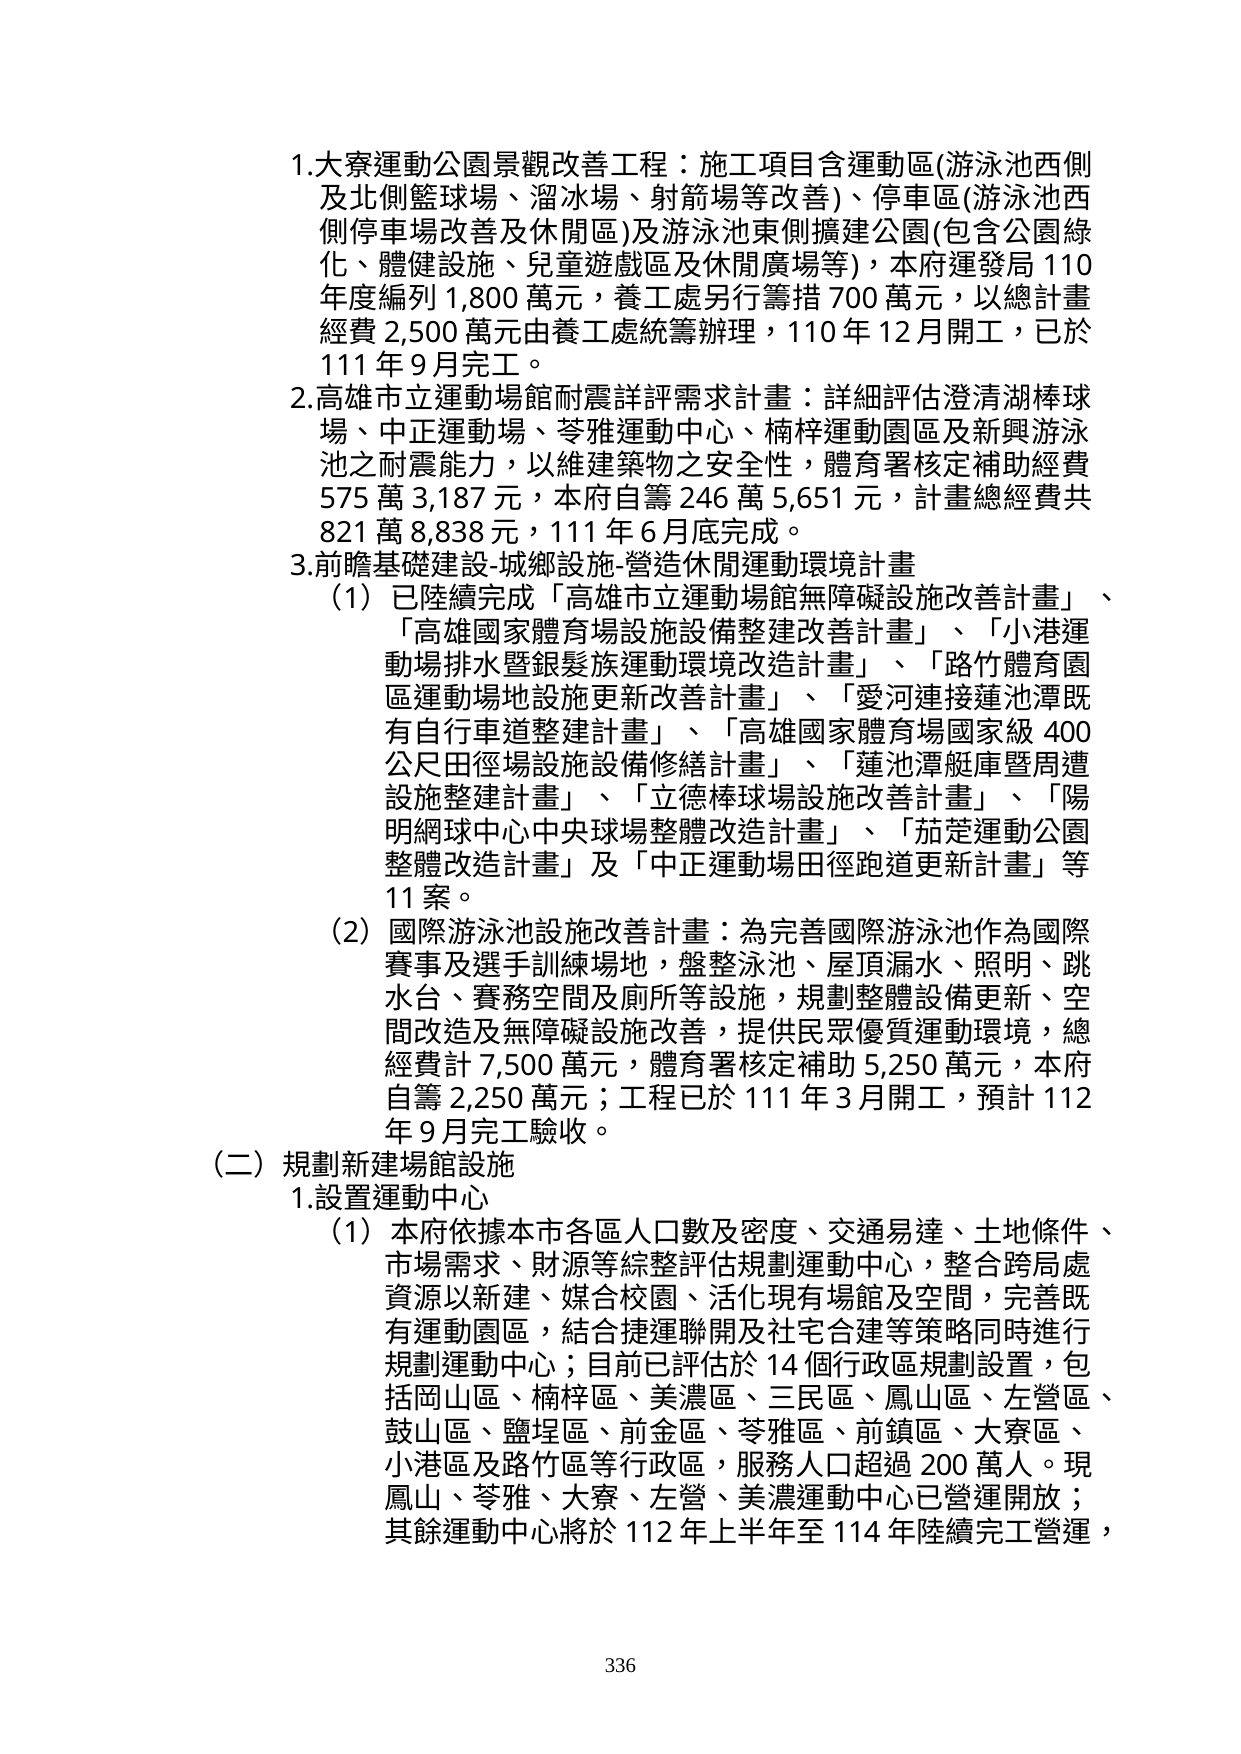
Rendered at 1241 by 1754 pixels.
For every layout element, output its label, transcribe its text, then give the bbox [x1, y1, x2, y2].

text （1）本府依據本市各區人口數及密度、交通易達、土地條件、市場需求、財源等綜整評估規劃運動中心，整合跨局處資源以新建、媒合校園、活化現有場館及空間，完善既有運動園區，結合捷運聯開及社宅合建等策略同時進行規劃運動中心；目前已評估於14個行政區規劃設置，包括岡山區、楠梓區、美濃區、三民區、鳳山區、左營區、鼓山區、鹽埕區、前金區、苓雅區、前鎮區、大寮區、小港區及路竹區等行政區，服務人口超過200萬人。現鳳山、苓雅、大寮、左營、美濃運動中心已營運開放；其餘運動中心將於112年上半年至114年陸續完工營運，可望滿足市民各式運動興趣。未來也將逐步擴及其他行政區設置，讓市民就近運動，養成日常習慣。 [313, 1216, 1092, 1549]
text （二）規劃新建場館設施 [195, 1149, 1092, 1182]
text 1.設置運動中心 [289, 1182, 1092, 1216]
text 2.高雄市立運動場館耐震詳評需求計畫：詳細評估澄清湖棒球場、中正運動場、苓雅運動中心、楠梓運動園區及新興游泳池之耐震能力，以維建築物之安全性，體育署核定補助經費575萬3,187元，本府自籌246萬5,651元，計畫總經費共821萬8,838元，111年6月底完成。 [289, 382, 1092, 549]
text （2）國際游泳池設施改善計畫：為完善國際游泳池作為國際賽事及選手訓練場地，盤整泳池、屋頂漏水、照明、跳水台、賽務空間及廁所等設施，規劃整體設備更新、空間改造及無障礙設施改善，提供民眾優質運動環境，總經費計7,500萬元，體育署核定補助5,250萬元，本府自籌2,250萬元；工程已於111年3月開工，預計112年9月完工驗收。 [313, 916, 1092, 1149]
text 3.前瞻基礎建設-城鄉設施-營造休閒運動環境計畫 [289, 549, 1092, 582]
text 1.大寮運動公園景觀改善工程：施工項目含運動區(游泳池西側及北側籃球場、溜冰場、射箭場等改善)、停車區(游泳池西側停車場改善及休閒區)及游泳池東側擴建公園(包含公園綠化、體健設施、兒童遊戲區及休閒廣場等)，本府運發局110年度編列1,800萬元，養工處另行籌措700萬元，以總計畫經費2,500萬元由養工處統籌辦理，110年12月開工，已於111年9月完工。 [289, 149, 1092, 382]
text （1）已陸續完成「高雄市立運動場館無障礙設施改善計畫」、「高雄國家體育場設施設備整建改善計畫」、「小港運動場排水暨銀髮族運動環境改造計畫」、「路竹體育園區運動場地設施更新改善計畫」、「愛河連接蓮池潭既有自行車道整建計畫」、「高雄國家體育場國家級400公尺田徑場設施設備修繕計畫」、「蓮池潭艇庫暨周遭設施整建計畫」、「立德棒球場設施改善計畫」、「陽明網球中心中央球場整體改造計畫」、「茄萣運動公園整體改造計畫」及「中正運動場田徑跑道更新計畫」等11案。 [313, 582, 1092, 916]
